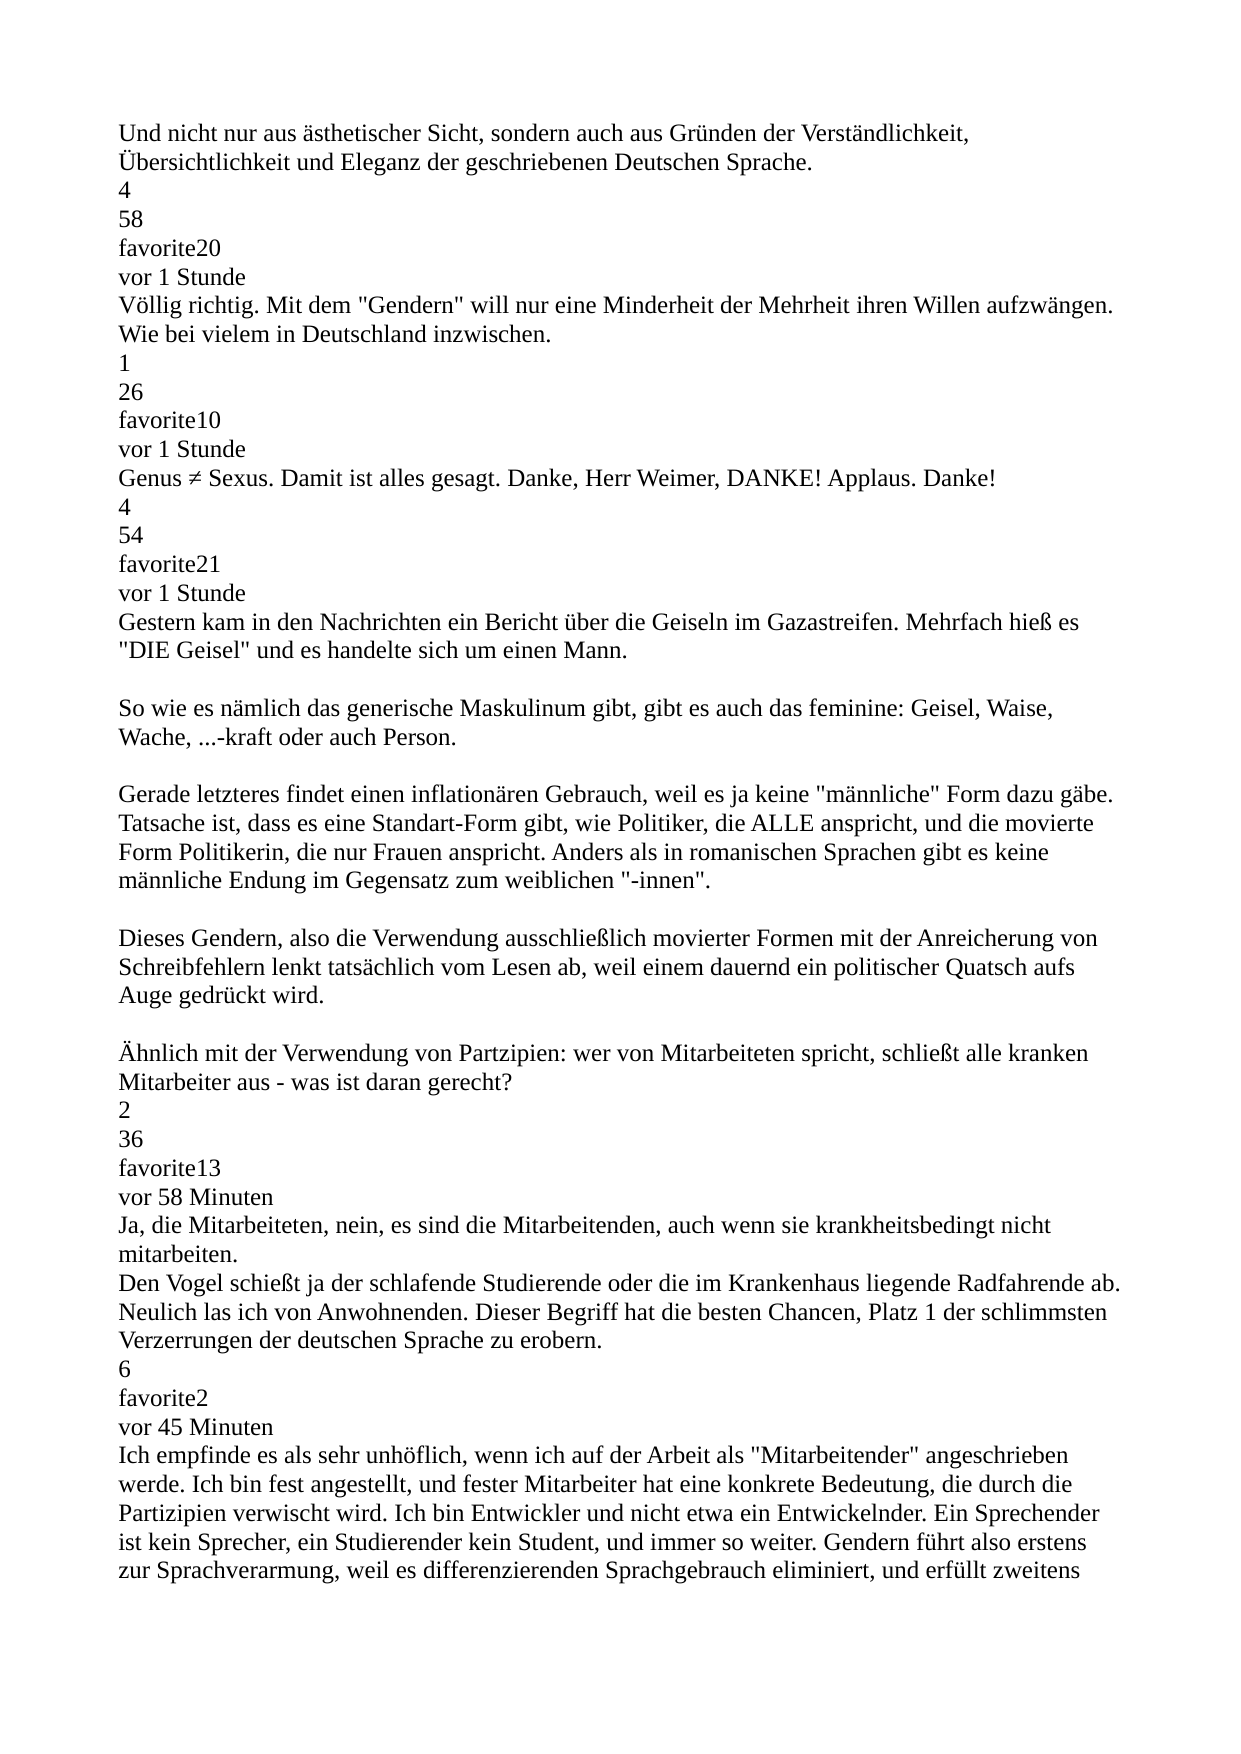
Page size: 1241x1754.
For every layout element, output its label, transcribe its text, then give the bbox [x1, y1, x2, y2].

text 54 [118, 521, 1122, 549]
text 36 [118, 1124, 1122, 1153]
text Ja, die Mitarbeiteten, nein, es sind die Mitarbeitenden, auch wenn sie krankheitsbedingt nicht mitarbeiten. Den Vogel schießt ja der schlafende Studierende oder die im Krankenhaus liegende Radfahrende ab. Neulich las ich von Anwohnenden. Dieser Begriff hat die besten Chancen, Platz 1 der schlimmsten Verzerrungen der deutschen Sprache zu erobern. [118, 1211, 1122, 1354]
text Gestern kam in den Nachrichten ein Bericht über die Geiseln im Gazastreifen. Mehrfach hieß es "DIE Geisel" und es handelte sich um einen Mann. So wie es nämlich das generische Maskulinum gibt, gibt es auch das feminine: Geisel, Waise, Wache, ...-kraft oder auch Person. Gerade letzteres findet einen inflationären Gebrauch, weil es ja keine "männliche" Form dazu gäbe. Tatsache ist, dass es eine Standart-Form gibt, wie Politiker, die ALLE anspricht, und die movierte Form Politikerin, die nur Frauen anspricht. Anders als in romanischen Sprachen gibt es keine männliche Endung im Gegensatz zum weiblichen "-innen". Dieses Gendern, also die Verwendung ausschließlich movierter Formen mit der Anreicherung von Schreibfehlern lenkt tatsächlich vom Lesen ab, weil einem dauernd ein politischer Quatsch aufs Auge gedrückt wird. Ähnlich mit der Verwendung von Partzipien: wer von Mitarbeiteten spricht, schließt alle kranken Mitarbeiter aus - was ist daran gerecht? [118, 607, 1122, 1096]
text 4 [118, 492, 1122, 521]
text 2 [118, 1096, 1122, 1124]
text favorite13 [118, 1153, 1122, 1182]
text vor 1 Stunde [118, 434, 1122, 463]
text favorite20 [118, 233, 1122, 262]
text vor 1 Stunde [118, 262, 1122, 291]
text favorite2 [118, 1383, 1122, 1412]
text Völlig richtig. Mit dem "Gendern" will nur eine Minderheit der Mehrheit ihren Willen aufzwängen. Wie bei vielem in Deutschland inzwischen. [118, 291, 1122, 348]
text vor 58 Minuten [118, 1182, 1122, 1211]
text vor 45 Minuten [118, 1412, 1122, 1441]
text 6 [118, 1354, 1122, 1383]
text favorite10 [118, 406, 1122, 434]
text 1 [118, 348, 1122, 377]
text Und nicht nur aus ästhetischer Sicht, sondern auch aus Gründen der Verständlichkeit, Übersichtlichkeit und Eleganz der geschriebenen Deutschen Sprache. [118, 118, 1122, 176]
text favorite21 [118, 549, 1122, 578]
text Genus ≠ Sexus. Damit ist alles gesagt. Danke, Herr Weimer, DANKE! Applaus. Danke! [118, 463, 1122, 492]
text 58 [118, 204, 1122, 233]
text vor 1 Stunde [118, 578, 1122, 607]
text Ich empfinde es als sehr unhöflich, wenn ich auf der Arbeit als "Mitarbeitender" angeschrieben werde. Ich bin fest angestellt, und fester Mitarbeiter hat eine konkrete Bedeutung, die durch die Partizipien verwischt wird. Ich bin Entwickler und nicht etwa ein Entwickelnder. Ein Sprechender ist kein Sprecher, ein Studierender kein Student, und immer so weiter. Gendern führt also erstens zur Sprachverarmung, weil es differenzierenden Sprachgebrauch eliminiert, und erfüllt zweitens [118, 1441, 1122, 1584]
text 4 [118, 176, 1122, 204]
text 26 [118, 377, 1122, 406]
